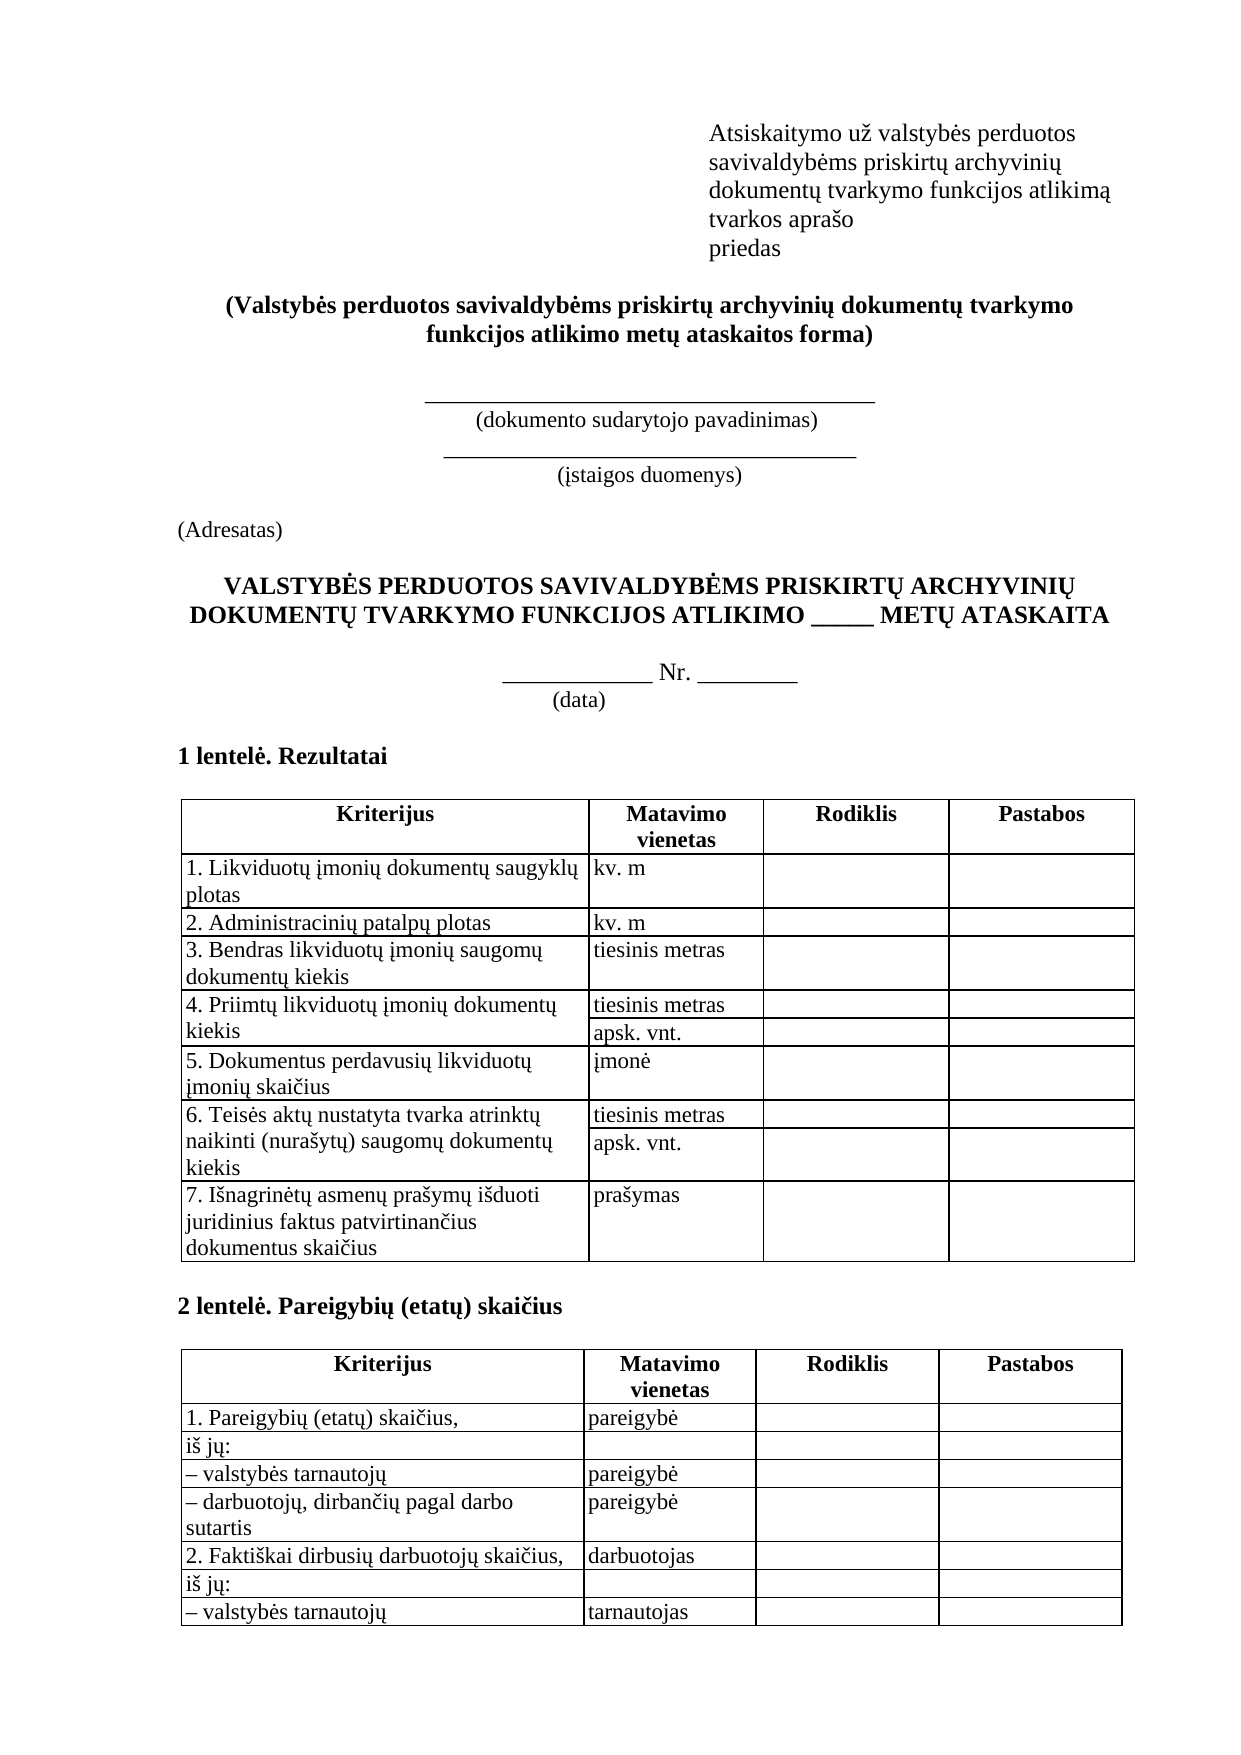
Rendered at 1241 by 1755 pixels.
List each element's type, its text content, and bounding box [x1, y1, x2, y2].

table_header Matavimo vienetas [585, 1350, 755, 1403]
table_cell [757, 1488, 938, 1541]
table_cell kv. m [590, 855, 763, 907]
table_cell [764, 991, 948, 1017]
table_header Matavimo vienetas [590, 800, 763, 853]
table_cell 5. Dokumentus perdavusių likviduotų įmonių skaičius [182, 1047, 588, 1099]
table_cell kv. m [590, 909, 763, 935]
table_header Kriterijus [182, 800, 588, 853]
table_cell [764, 937, 948, 989]
table_cell 1. Pareigybių (etatų) skaičius, [182, 1404, 583, 1431]
text (įstaigos duomenys) [177, 461, 1122, 487]
table_header Rodiklis [764, 800, 948, 853]
table_cell [764, 1101, 948, 1127]
table_cell 1. Likviduotų įmonių dokumentų saugyklų plotas [182, 855, 588, 907]
text VALSTYBĖS PERDUOTOS SAVIVALDYBĖMS PRISKIRTŲ ARCHYVINIŲ DOKUMENTŲ TVARKYMO FUNKCIJOS ATLIKIMO _____ METŲ ATASKAITA [177, 571, 1122, 628]
table_cell [764, 1129, 948, 1180]
table_cell 4. Priimtų likviduotų įmonių dokumentų kiekis [182, 991, 588, 1045]
table_cell [757, 1432, 938, 1458]
text (Adresatas) [177, 516, 1122, 542]
text Atsiskaitymo už valstybės perduotos [177, 118, 1122, 147]
table_cell įmonė [590, 1047, 763, 1099]
table_cell pareigybė [585, 1488, 755, 1541]
table_cell [950, 1019, 1134, 1045]
table_cell 7. Išnagrinėtų asmenų prašymų išduoti juridinius faktus patvirtinančius dokumentus skaičius [182, 1182, 588, 1261]
table_header Pastabos [950, 800, 1134, 853]
table_cell [764, 1047, 948, 1099]
text ____________________________________ [177, 377, 1122, 406]
table_cell [764, 1019, 948, 1045]
table_cell [757, 1404, 938, 1431]
table_header Rodiklis [757, 1350, 938, 1403]
table_cell [585, 1432, 755, 1458]
table_cell [757, 1542, 938, 1569]
table_cell [950, 909, 1134, 935]
table_cell [950, 937, 1134, 989]
text (Valstybės perduotos savivaldybėms priskirtų archyvinių dokumentų tvarkymo funkcijos atlikimo metų ataskaitos forma) [177, 291, 1122, 348]
table_cell pareigybė [585, 1460, 755, 1486]
table_cell apsk. vnt. [590, 1129, 763, 1180]
table_cell – valstybės tarnautojų [182, 1598, 583, 1624]
table_cell tiesinis metras [590, 937, 763, 989]
table_cell [940, 1570, 1121, 1597]
table_cell [764, 1182, 948, 1261]
table_cell [940, 1542, 1121, 1569]
table_cell [940, 1432, 1121, 1458]
table_cell 2. Administracinių patalpų plotas [182, 909, 588, 935]
table_cell tiesinis metras [590, 991, 763, 1017]
table_cell [585, 1570, 755, 1597]
table_cell iš jų: [182, 1570, 583, 1597]
text dokumentų tvarkymo funkcijos atlikimą [177, 176, 1122, 204]
table_cell [757, 1598, 938, 1624]
text 1 lentelė. Rezultatai [177, 741, 1122, 770]
table_cell [940, 1488, 1121, 1541]
table_cell prašymas [590, 1182, 763, 1261]
text (dokumento sudarytojo pavadinimas) [177, 406, 1122, 432]
table_cell [950, 855, 1134, 907]
table_cell [950, 1129, 1134, 1180]
table_cell darbuotojas [585, 1542, 755, 1569]
text 2 lentelė. Pareigybių (etatų) skaičius [177, 1291, 1122, 1320]
table_cell [950, 1047, 1134, 1099]
table_cell [950, 1101, 1134, 1127]
table_cell [950, 1182, 1134, 1261]
text (data) [552, 686, 1122, 712]
table_cell [950, 991, 1134, 1017]
table_header Kriterijus [182, 1350, 583, 1403]
table_cell [940, 1404, 1121, 1431]
table_cell 6. Teisės aktų nustatyta tvarka atrinktų naikinti (nurašytų) saugomų dokumentų kiekis [182, 1101, 588, 1180]
table_cell iš jų: [182, 1432, 583, 1458]
table_cell [940, 1460, 1121, 1486]
table_cell [764, 855, 948, 907]
table_cell [764, 909, 948, 935]
table_cell [757, 1570, 938, 1597]
table_cell apsk. vnt. [590, 1019, 763, 1045]
table_cell – darbuotojų, dirbančių pagal darbo sutartis [182, 1488, 583, 1541]
text _________________________________ [177, 432, 1122, 461]
table_cell 2. Faktiškai dirbusių darbuotojų skaičius, [182, 1542, 583, 1569]
table_cell [757, 1460, 938, 1486]
table_cell [940, 1598, 1121, 1624]
table_cell pareigybė [585, 1404, 755, 1431]
table_cell tarnautojas [585, 1598, 755, 1624]
table_cell – valstybės tarnautojų [182, 1460, 583, 1486]
table_header Pastabos [940, 1350, 1121, 1403]
text ____________ Nr. ________ [177, 657, 1122, 686]
table_cell 3. Bendras likviduotų įmonių saugomų dokumentų kiekis [182, 937, 588, 989]
table_cell tiesinis metras [590, 1101, 763, 1127]
text tvarkos aprašo [177, 204, 1122, 233]
text savivaldybėms priskirtų archyvinių [177, 147, 1122, 176]
text priedas [177, 233, 1122, 262]
